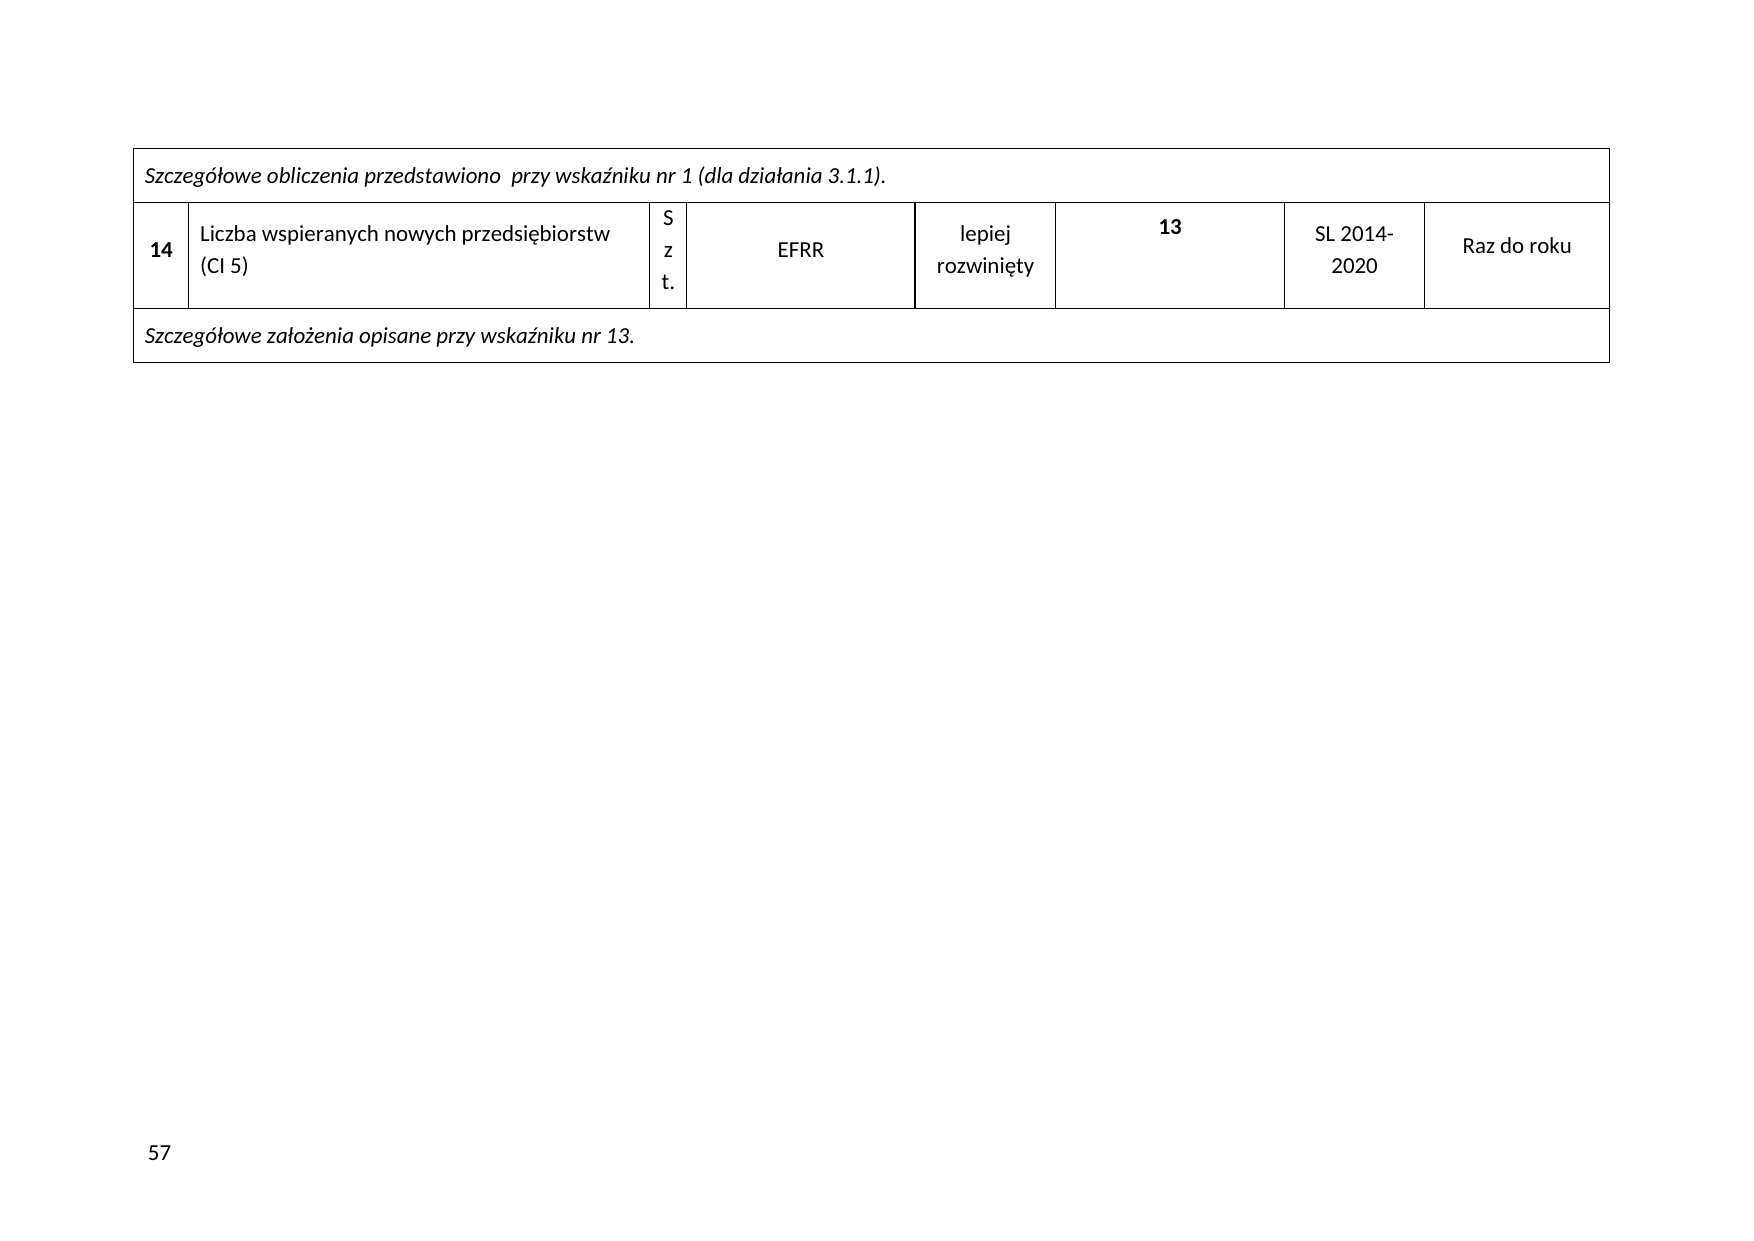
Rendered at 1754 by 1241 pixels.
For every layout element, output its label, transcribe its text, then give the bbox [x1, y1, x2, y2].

table_cell Szczegółowe obliczenia przedstawiono przy wskaźniku nr 1 (dla działania 3.1.1). [134, 149, 1609, 202]
table_cell 13 [1056, 203, 1284, 308]
table_cell 14 [134, 203, 188, 308]
table_cell Szt. [650, 203, 686, 308]
table_cell Szczegółowe założenia opisane przy wskaźniku nr 13. [134, 309, 1609, 362]
table_cell EFRR [687, 203, 914, 308]
table_cell lepiej rozwinięty [916, 203, 1055, 308]
table_cell Liczba wspieranych nowych przedsiębiorstw (CI 5) [189, 203, 649, 308]
table_cell Raz do roku [1425, 203, 1609, 308]
table_cell SL 2014-2020 [1285, 203, 1424, 308]
